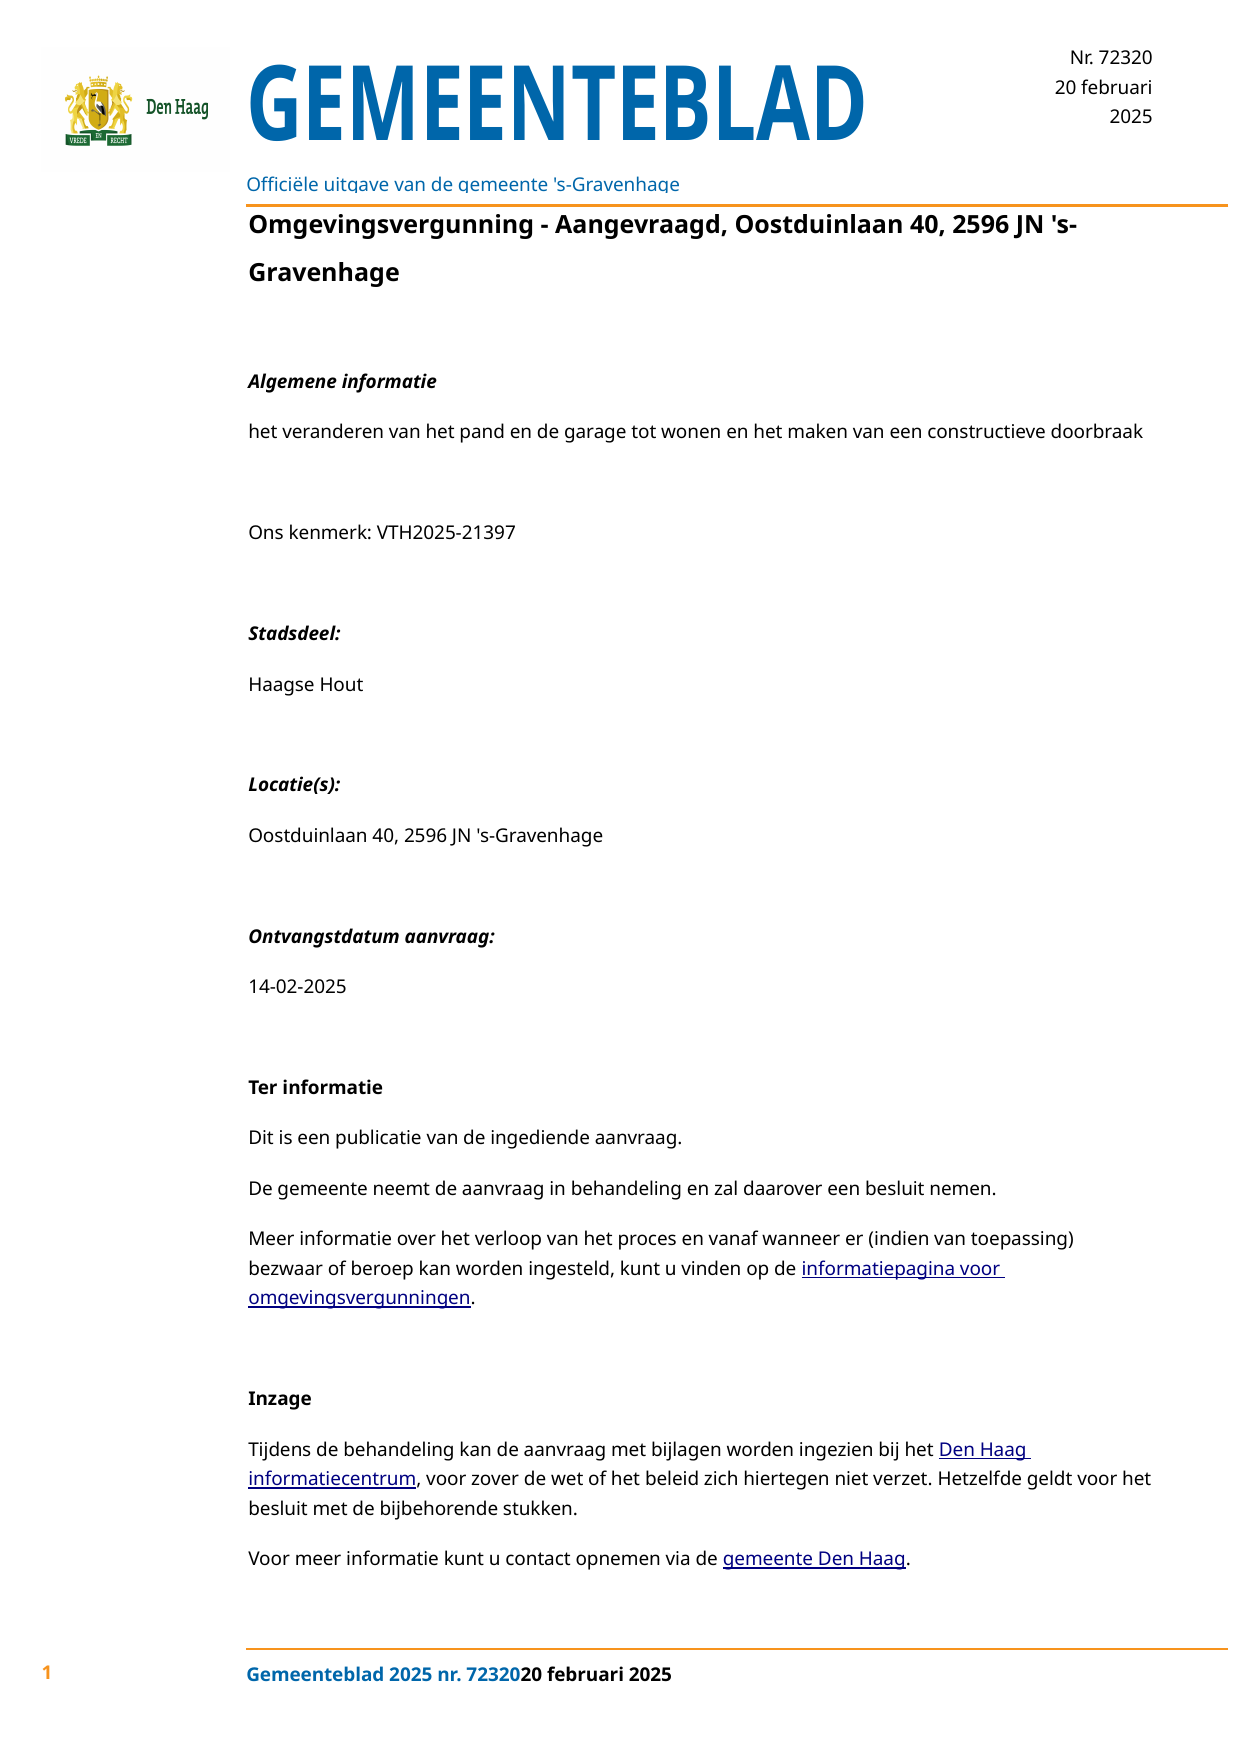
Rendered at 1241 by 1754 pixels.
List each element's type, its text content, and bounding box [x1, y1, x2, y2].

text Ons kenmerk: VTH2025-21397 [248, 519, 1152, 545]
text Meer informatie over het verloop van het proces en vanaf wanneer er (indien van toepassing) bezwaar of beroep kan worden ingesteld, kunt u vinden op de informatiepagina voor omgevingsvergunningen. [248, 1225, 1152, 1310]
text Omgevingsvergunning - Aangevraagd, Oostduinlaan 40, 2596 JN 's-Gravenhage [248, 207, 1152, 288]
text Oostduinlaan 40, 2596 JN 's-Gravenhage [248, 822, 1152, 848]
text Algemene informatie [248, 368, 1152, 394]
picture [41, 47, 231, 172]
text 14-02-2025 [248, 973, 1152, 999]
text Voor meer informatie kunt u contact opnemen via de gemeente Den Haag. [248, 1545, 1152, 1571]
text Stadsdeel: [248, 620, 1152, 646]
text Haagse Hout [248, 671, 1152, 697]
text Dit is een publicatie van de ingediende aanvraag. [248, 1124, 1152, 1150]
text Ter informatie [248, 1074, 1152, 1100]
text Locatie(s): [248, 772, 1152, 797]
text Ontvangstdatum aanvraag: [248, 923, 1152, 949]
text De gemeente neemt de aanvraag in behandeling en zal daarover een besluit nemen. [248, 1175, 1152, 1201]
text Tijdens de behandeling kan de aanvraag met bijlagen worden ingezien bij het Den Haag informatiecentrum, voor zover de wet of het beleid zich hiertegen niet verzet. Hetzelfde geldt voor het besluit met de bijbehorende stukken. [248, 1436, 1152, 1521]
text het veranderen van het pand en de garage tot wonen en het maken van een constructieve doorbraak [248, 419, 1152, 444]
text Inzage [248, 1385, 1152, 1411]
